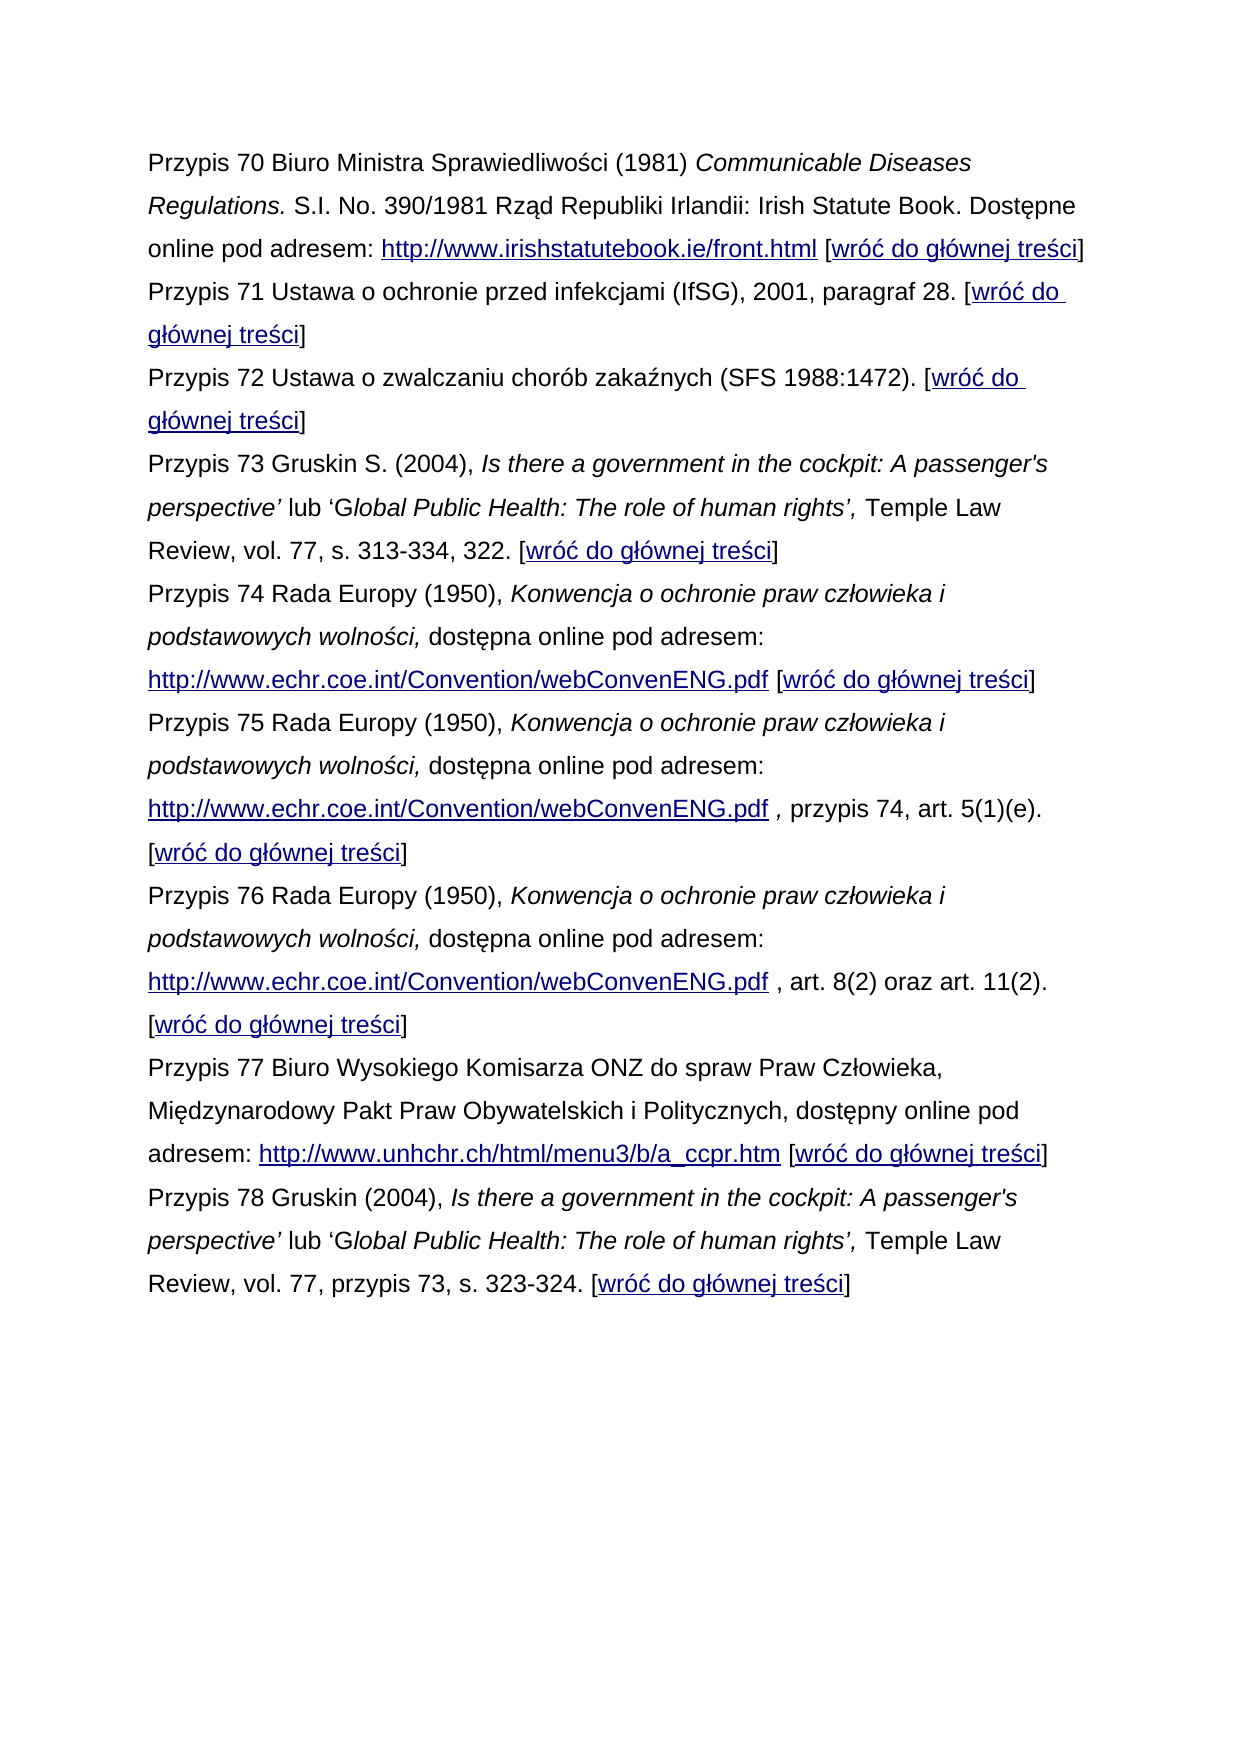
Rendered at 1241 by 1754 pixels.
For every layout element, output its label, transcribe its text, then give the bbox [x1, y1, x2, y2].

text Przypis 77 Biuro Wysokiego Komisarza ONZ do spraw Praw Człowieka, Międzynarodowy Pakt Praw Obywatelskich i Politycznych, dostępny online pod adresem: http://www.unhchr.ch/html/menu3/b/a_ccpr.htm [wróć do głównej treści] [148, 1053, 1093, 1168]
text Przypis 72 Ustawa o zwalczaniu chorób zakaźnych (SFS 1988:1472). [wróć do głównej treści] [148, 363, 1093, 435]
text Przypis 75 Rada Europy (1950), Konwencja o ochronie praw człowieka i podstawowych wolności, dostępna online pod adresem: http://www.echr.coe.int/Convention/webConvenENG.pdf , przypis 74, art. 5(1)(e). [wróć do głównej treści] [148, 708, 1093, 866]
text Przypis 76 Rada Europy (1950), Konwencja o ochronie praw człowieka i podstawowych wolności, dostępna online pod adresem: http://www.echr.coe.int/Convention/webConvenENG.pdf , art. 8(2) oraz art. 11(2). [wróć do głównej treści] [148, 881, 1093, 1039]
text Przypis 71 Ustawa o ochronie przed infekcjami (IfSG), 2001, paragraf 28. [wróć do głównej treści] [148, 277, 1093, 349]
text Przypis 74 Rada Europy (1950), Konwencja o ochronie praw człowieka i podstawowych wolności, dostępna online pod adresem: http://www.echr.coe.int/Convention/webConvenENG.pdf [wróć do głównej treści] [148, 579, 1093, 694]
text Przypis 73 Gruskin S. (2004), Is there a government in the cockpit: A passenger's perspective’ lub ‘Global Public Health: The role of human rights’, Temple Law Review, vol. 77, s. 313-334, 322. [wróć do głównej treści] [148, 449, 1093, 564]
text Przypis 70 Biuro Ministra Sprawiedliwości (1981) Communicable Diseases Regulations. S.I. No. 390/1981 Rząd Republiki Irlandii: Irish Statute Book. Dostępne online pod adresem: http://www.irishstatutebook.ie/front.html [wróć do głównej treści] [148, 148, 1093, 263]
text Przypis 78 Gruskin (2004), Is there a government in the cockpit: A passenger's perspective’ lub ‘Global Public Health: The role of human rights’, Temple Law Review, vol. 77, przypis 73, s. 323-324. [wróć do głównej treści] [148, 1183, 1093, 1298]
